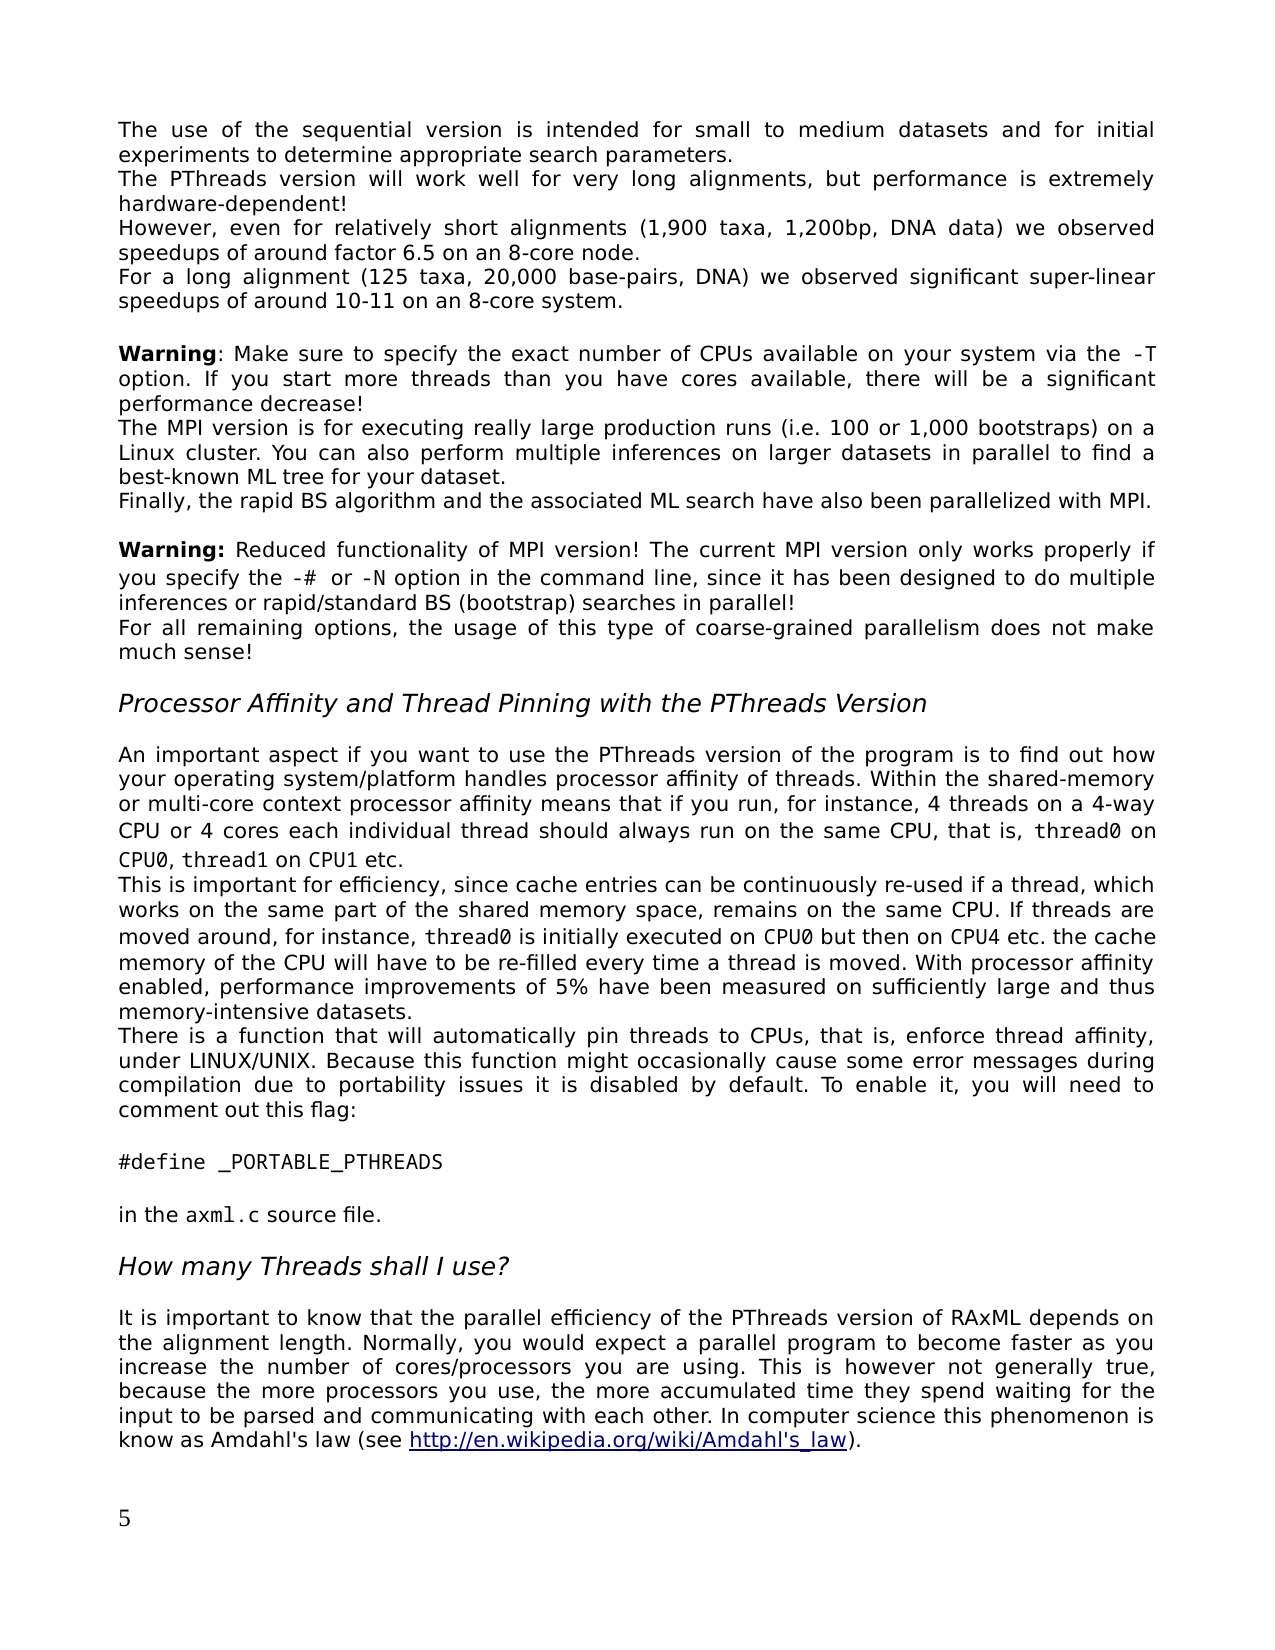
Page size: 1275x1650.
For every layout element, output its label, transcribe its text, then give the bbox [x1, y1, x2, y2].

text in the axml.c source file. [118, 1199, 1157, 1228]
text It is important to know that the parallel efficiency of the PThreads version of RAxML depends on the alignment length. Normally, you would expect a parallel program to become faster as you increase the number of cores/processors you are using. This is however not generally true, because the more processors you use, the more accumulated time they spend waiting for the input to be parsed and communicating with each other. In computer science this phenomenon is know as Amdahl's law (see http://en.wikipedia.org/wiki/Amdahl's_law). [118, 1306, 1157, 1453]
text How many Threads shall I use? [118, 1253, 1157, 1282]
text However, even for relatively short alignments (1,900 taxa, 1,200bp, DNA data) we observed speedups of around factor 6.5 on an 8-core node. [118, 216, 1157, 265]
text Finally, the rapid BS algorithm and the associated ML search have also been parallelized with MPI. [118, 489, 1157, 514]
text The use of the sequential version is intended for small to medium datasets and for initial experiments to determine appropriate search parameters. [118, 118, 1157, 167]
text For all remaining options, the usage of this type of coarse-grained parallelism does not make much sense! [118, 616, 1157, 665]
text #define _PORTABLE_PTHREADS [118, 1147, 1157, 1175]
text Processor Affinity and Thread Pinning with the PThreads Version [118, 689, 1157, 718]
text For a long alignment (125 taxa, 20,000 base-pairs, DNA) we observed significant super-linear speedups of around 10-11 on an 8-core system. [118, 265, 1157, 314]
text This is important for efficiency, since cache entries can be continuously re-used if a thread, which works on the same part of the shared memory space, remains on the same CPU. If threads are moved around, for instance, thread0 is initially executed on CPU0 but then on CPU4 etc. the cache memory of the CPU will have to be re-filled every time a thread is moved. With processor affinity enabled, performance improvements of 5% have been measured on sufficiently large and thus memory-intensive datasets. [118, 873, 1157, 1024]
text There is a function that will automatically pin threads to CPUs, that is, enforce thread affinity, under LINUX/UNIX. Because this function might occasionally cause some error messages during compilation due to portability issues it is disabled by default. To enable it, you will need to comment out this flag: [118, 1024, 1157, 1122]
text Warning: Make sure to specify the exact number of CPUs available on your system via the -T option. If you start more threads than you have cores available, there will be a significant performance decrease! [118, 338, 1157, 416]
text The PThreads version will work well for very long alignments, but performance is extremely hardware-dependent! [118, 167, 1157, 216]
text The MPI version is for executing really large production runs (i.e. 100 or 1,000 bootstraps) on a Linux cluster. You can also perform multiple inferences on larger datasets in parallel to find a best-known ML tree for your dataset. [118, 416, 1157, 489]
text An important aspect if you want to use the PThreads version of the program is to find out how your operating system/platform handles processor affinity of threads. Within the shared-memory or multi-core context processor affinity means that if you run, for instance, 4 threads on a 4-way CPU or 4 cores each individual thread should always run on the same CPU, that is, thread0 on CPU0, thread1 on CPU1 etc. [118, 743, 1157, 873]
text Warning: Reduced functionality of MPI version! The current MPI version only works properly if you specify the -# or -N option in the command line, since it has been designed to do multiple inferences or rapid/standard BS (bootstrap) searches in parallel! [118, 538, 1157, 616]
